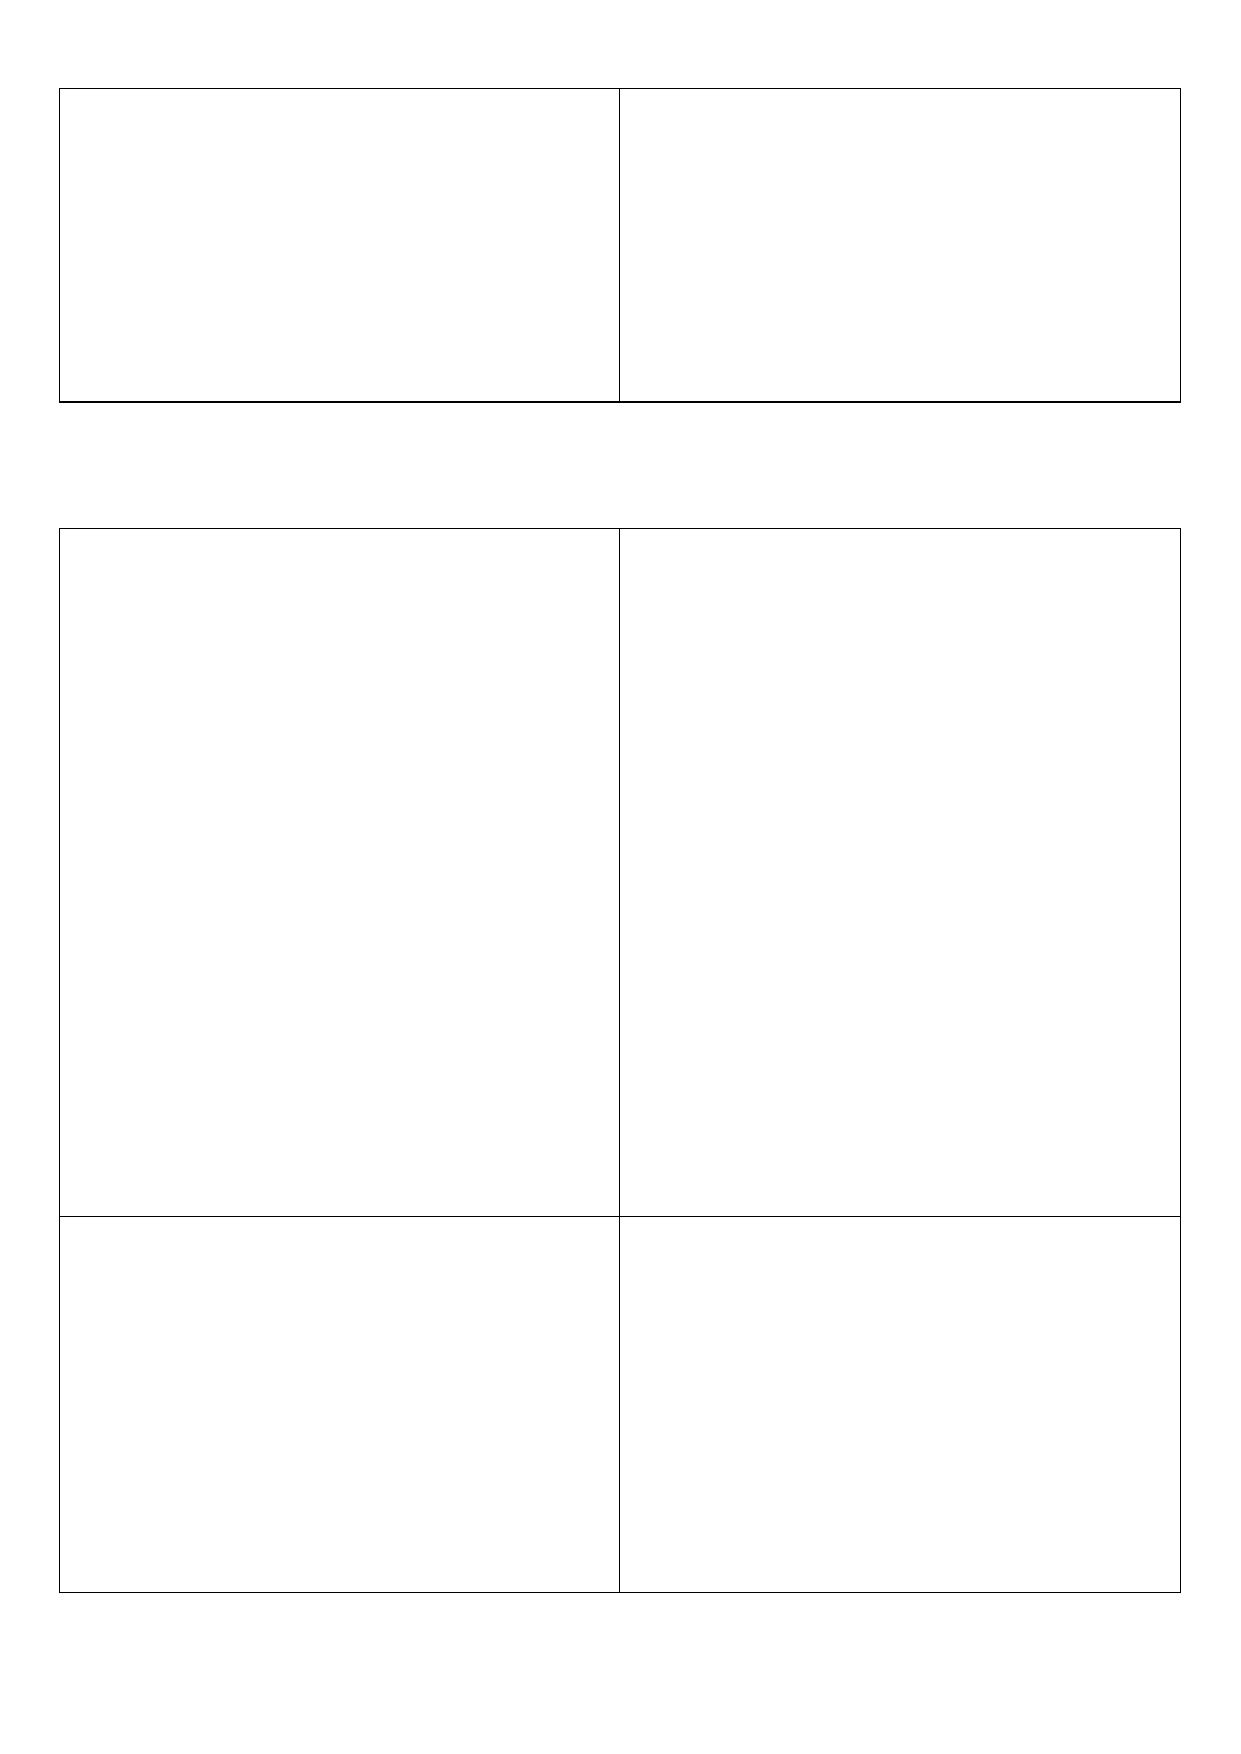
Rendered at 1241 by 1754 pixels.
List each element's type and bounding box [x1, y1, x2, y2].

table_cell [60, 1217, 619, 1592]
table_cell [620, 1217, 1180, 1592]
table_header [620, 529, 1180, 1216]
table_cell [620, 89, 1180, 401]
table_cell [60, 89, 619, 401]
table_header [60, 529, 619, 1216]
